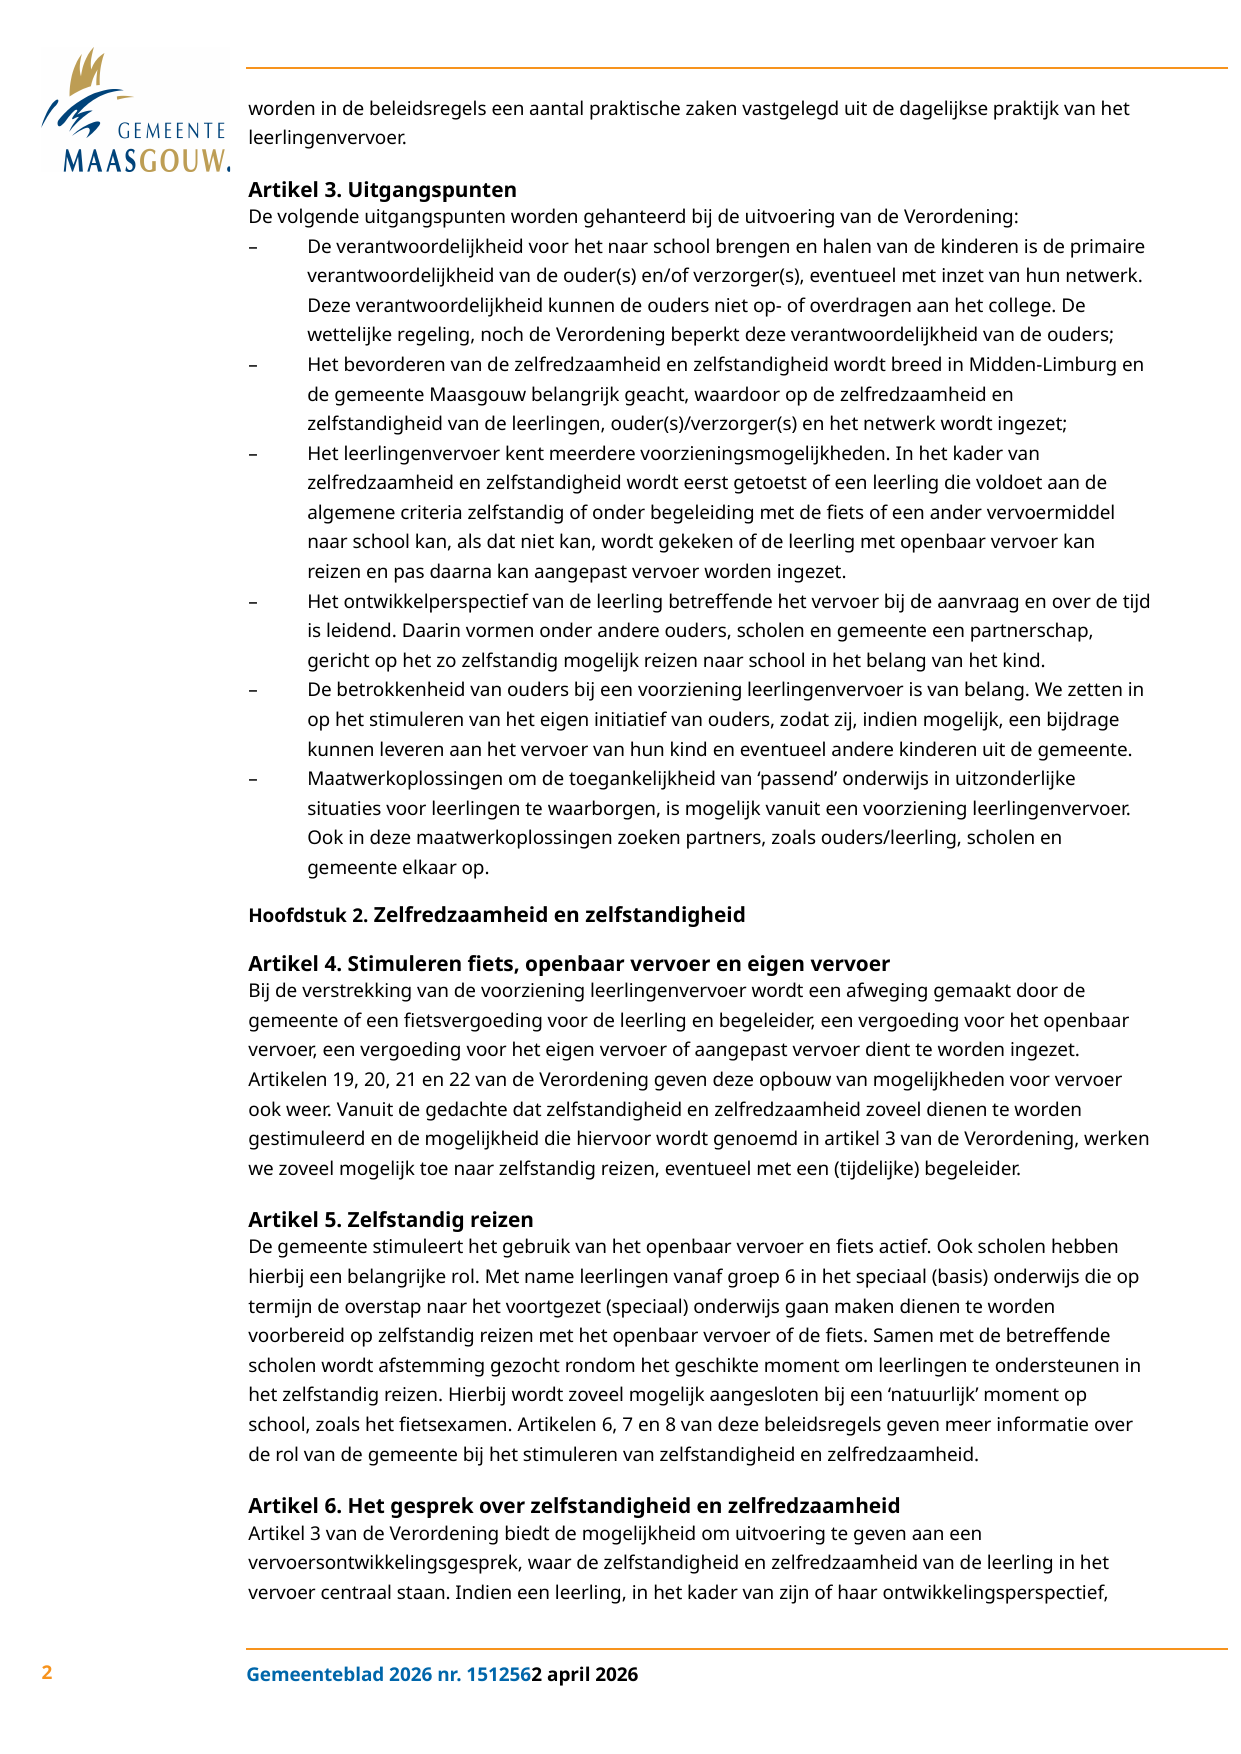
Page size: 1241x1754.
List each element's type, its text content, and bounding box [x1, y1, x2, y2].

text Artikel 5. Zelfstandig reizen [248, 1205, 1152, 1234]
list Maatwerkoplossingen om de toegankelijkheid van ‘passend’ onderwijs in uitzonderlijke situaties voor leerlingen te waarborgen, is mogelijk vanuit een voorziening leerlingenvervoer. Ook in deze maatwerkoplossingen zoeken partners, zoals ouders/leerling, scholen en gemeente elkaar op. [248, 765, 1152, 880]
text Artikel 3. Uitgangspunten [248, 175, 1152, 203]
list Het ontwikkelperspectief van de leerling betreffende het vervoer bij de aanvraag en over de tijd is leidend. Daarin vormen onder andere ouders, scholen en gemeente een partnerschap, gericht op het zo zelfstandig mogelijk reizen naar school in het belang van het kind. [248, 588, 1152, 673]
list Het leerlingenvervoer kent meerdere voorzieningsmogelijkheden. In het kader van zelfredzaamheid en zelfstandigheid wordt eerst getoetst of een leerling die voldoet aan de algemene criteria zelfstandig of onder begeleiding met de fiets of een ander vervoermiddel naar school kan, als dat niet kan, wordt gekeken of de leerling met openbaar vervoer kan reizen en pas daarna kan aangepast vervoer worden ingezet. [248, 440, 1152, 584]
list Het bevorderen van de zelfredzaamheid en zelfstandigheid wordt breed in Midden-Limburg en de gemeente Maasgouw belangrijk geacht, waardoor op de zelfredzaamheid en zelfstandigheid van de leerlingen, ouder(s)/verzorger(s) en het netwerk wordt ingezet; [248, 351, 1152, 436]
text Artikel 3 van de Verordening biedt de mogelijkheid om uitvoering te geven aan een vervoersontwikkelingsgesprek, waar de zelfstandigheid en zelfredzaamheid van de leerling in het vervoer centraal staan. Indien een leerling, in het kader van zijn of haar ontwikkelingsperspectief, [248, 1520, 1152, 1604]
text Artikel 4. Stimuleren fiets, openbaar vervoer en eigen vervoer [248, 949, 1152, 977]
text Artikel 6. Het gesprek over zelfstandigheid en zelfredzaamheid [248, 1491, 1152, 1520]
text De volgende uitgangspunten worden gehanteerd bij de uitvoering van de Verordening: [248, 203, 1152, 229]
list De betrokkenheid van ouders bij een voorziening leerlingenvervoer is van belang. We zetten in op het stimuleren van het eigen initiatief van ouders, zodat zij, indien mogelijk, een bijdrage kunnen leveren aan het vervoer van hun kind en eventueel andere kinderen uit de gemeente. [248, 677, 1152, 761]
text De gemeente stimuleert het gebruik van het openbaar vervoer en fiets actief. Ook scholen hebben hierbij een belangrijke rol. Met name leerlingen vanaf groep 6 in het speciaal (basis) onderwijs die op termijn de overstap naar het voortgezet (speciaal) onderwijs gaan maken dienen te worden voorbereid op zelfstandig reizen met het openbaar vervoer of de fiets. Samen met de betreffende scholen wordt afstemming gezocht rondom het geschikte moment om leerlingen te ondersteunen in het zelfstandig reizen. Hierbij wordt zoveel mogelijk aangesloten bij een ‘natuurlijk’ moment op school, zoals het fietsexamen. Artikelen 6, 7 en 8 van deze beleidsregels geven meer informatie over de rol van de gemeente bij het stimuleren van zelfstandigheid en zelfredzaamheid. [248, 1234, 1152, 1467]
text Hoofdstuk 2. Zelfredzaamheid en zelfstandigheid [248, 900, 1152, 928]
text Bij de verstrekking van de voorziening leerlingenvervoer wordt een afweging gemaakt door de gemeente of een fietsvergoeding voor de leerling en begeleider, een vergoeding voor het openbaar vervoer, een vergoeding voor het eigen vervoer of aangepast vervoer dient te worden ingezet. Artikelen 19, 20, 21 en 22 van de Verordening geven deze opbouw van mogelijkheden voor vervoer ook weer. Vanuit de gedachte dat zelfstandigheid en zelfredzaamheid zoveel dienen te worden gestimuleerd en de mogelijkheid die hiervoor wordt genoemd in artikel 3 van de Verordening, werken we zoveel mogelijk toe naar zelfstandig reizen, eventueel met een (tijdelijke) begeleider. [248, 977, 1152, 1181]
text worden in de beleidsregels een aantal praktische zaken vastgelegd uit de dagelijkse praktijk van het leerlingenvervoer. [248, 95, 1152, 150]
list De verantwoordelijkheid voor het naar school brengen en halen van de kinderen is de primaire verantwoordelijkheid van de ouder(s) en/of verzorger(s), eventueel met inzet van hun netwerk. Deze verantwoordelijkheid kunnen de ouders niet op- of overdragen aan het college. De wettelijke regeling, noch de Verordening beperkt deze verantwoordelijkheid van de ouders; [248, 233, 1152, 347]
picture [41, 47, 231, 172]
